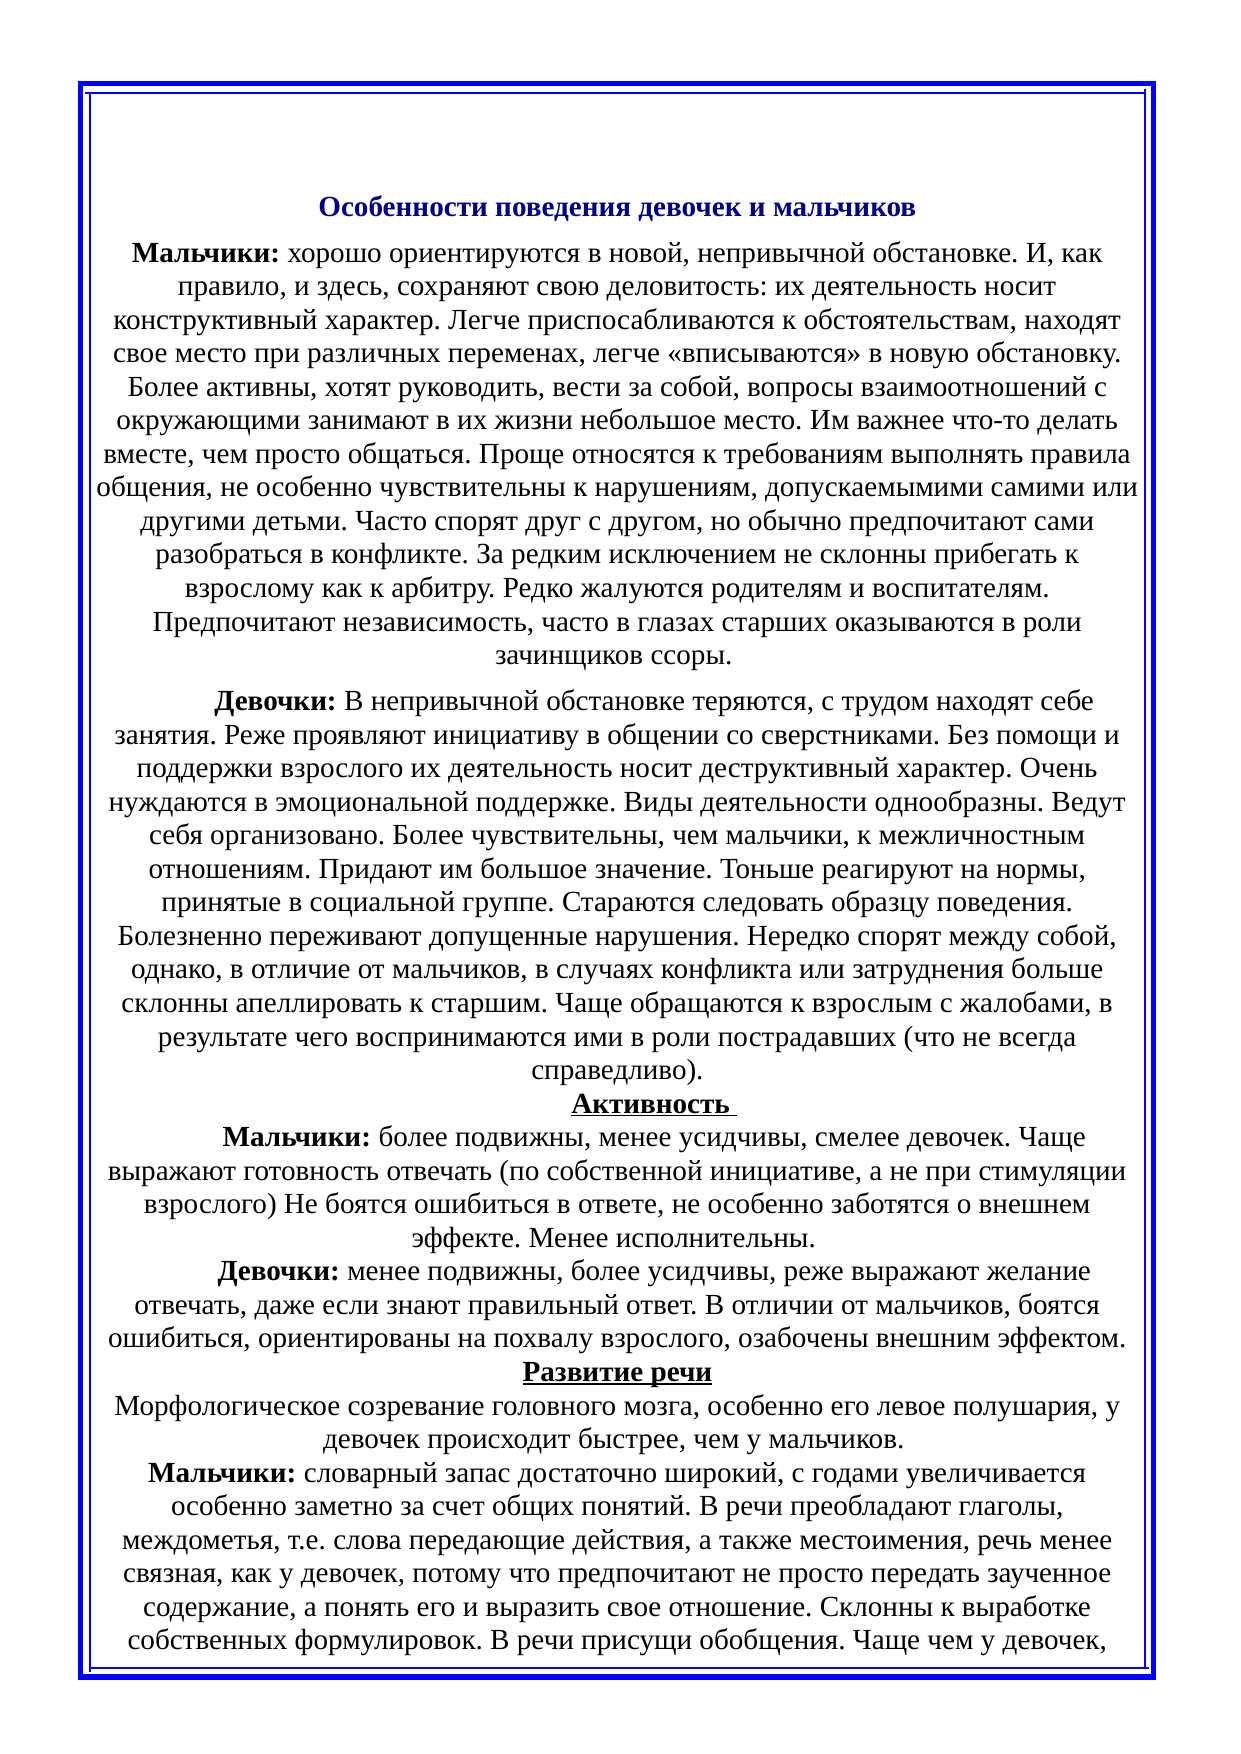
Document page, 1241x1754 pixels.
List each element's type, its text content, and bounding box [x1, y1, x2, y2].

text Девочки: В непривычной обстановке теряются, с трудом находят себе занятия. Реже проявляют инициативу в общении со сверстниками. Без помощи и поддержки взрослого их деятельность носит деструктивный характер. Очень нуждаются в эмоциональной поддержке. Виды деятельности однообразны. Ведут себя организовано. Более чувствительны, чем мальчики, к межличностным отношениям. Придают им большое значение. Тоньше реагируют на нормы, принятые в социальной группе. Стараются следовать образцу поведения. Болезненно переживают допущенные нарушения. Нередко спорят между собой, однако, в отличие от мальчиков, в случаях конфликта или затруднения больше склонны апеллировать к старшим. Чаще обращаются к взрослым с жалобами, в результате чего воспринимаются ими в роли пострадавших (что не всегда справедливо). [93, 683, 1141, 1086]
subtitle Мальчики: хорошо ориентируются в новой, непривычной обстановке. И, как правило, и здесь, сохраняют свою деловитость: их деятельность носит конструктивный характер. Легче приспосабливаются к обстоятельствам, находят свое место при различных переменах, легче «вписываются» в новую обстановку. Более активны, хотят руководить, вести за собой, вопросы взаимоотношений с окружающими занимают в их жизни небольшое место. Им важнее что-то делать вместе, чем просто общаться. Проще относятся к требованиям выполнять правила общения, не особенно чувствительны к нарушениям, допускаемымими самими или другими детьми. Часто спорят друг с другом, но обычно предпочитают сами разобраться в конфликте. За редким исключением не склонны прибегать к взрослому как к арбитру. Редко жалуются родителям и воспитателям. Предпочитают независимость, часто в глазах старших оказываются в роли зачинщиков ссоры. [93, 235, 1141, 671]
text Развитие речи [93, 1354, 1141, 1388]
text Мальчики: словарный запас достаточно широкий, с годами увеличивается особенно заметно за счет общих понятий. В речи преобладают глаголы, междометья, т.е. слова передающие действия, а также местоимения, речь менее связная, как у девочек, потому что предпочитают не просто передать заученное содержание, а понять его и выразить свое отношение. Склонны к выработке собственных формулировок. В речи присущи обобщения. Чаще чем у девочек, [93, 1455, 1141, 1656]
subtitle Особенности поведения девочек и мальчиков [93, 189, 1141, 222]
text Активность [93, 1086, 1141, 1119]
text Мальчики: более подвижны, менее усидчивы, смелее девочек. Чаще выражают готовность отвечать (по собственной инициативе, а не при стимуляции взрослого) Не боятся ошибиться в ответе, не особенно заботятся о внешнем эффекте. Менее исполнительны. [93, 1119, 1141, 1253]
text Девочки: менее подвижны, более усидчивы, реже выражают желание отвечать, даже если знают правильный ответ. В отличии от мальчиков, боятся ошибиться, ориентированы на похвалу взрослого, озабочены внешним эффектом. [93, 1253, 1141, 1354]
text Морфологическое созревание головного мозга, особенно его левое полушария, у девочек происходит быстрее, чем у мальчиков. [93, 1388, 1141, 1455]
